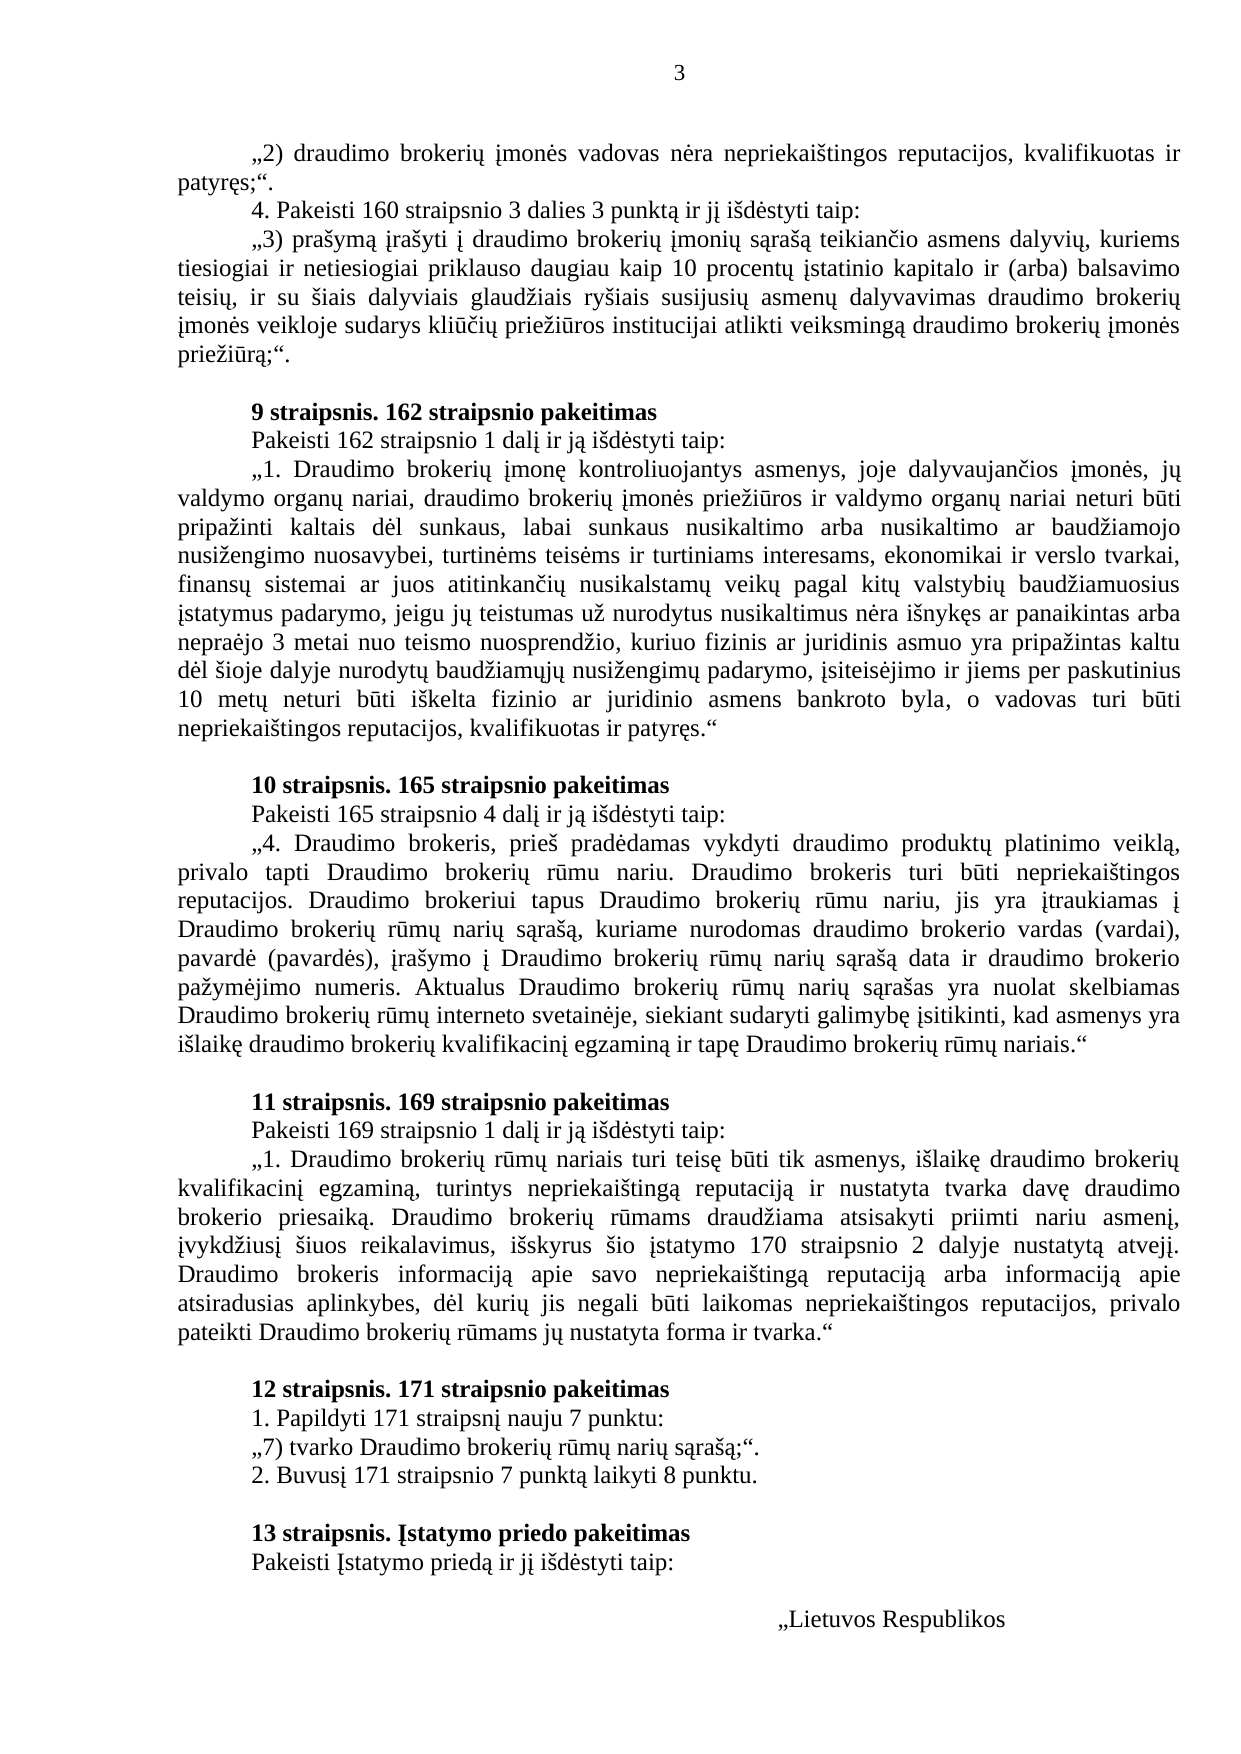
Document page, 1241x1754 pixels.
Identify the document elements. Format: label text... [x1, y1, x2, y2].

text 2. Buvusį 171 straipsnio 7 punktą laikyti 8 punktu. [177, 1461, 1181, 1489]
text Pakeisti 165 straipsnio 4 dalį ir ją išdėstyti taip: [177, 799, 1181, 828]
text 1. Papildyti 171 straipsnį nauju 7 punktu: [177, 1403, 1181, 1432]
text „4. Draudimo brokeris, prieš pradėdamas vykdyti draudimo produktų platinimo veiklą, privalo tapti Draudimo brokerių rūmu nariu. Draudimo brokeris turi būti nepriekaištingos reputacijos. Draudimo brokeriui tapus Draudimo brokerių rūmu nariu, jis yra įtraukiamas į Draudimo brokerių rūmų narių sąrašą, kuriame nurodomas draudimo brokerio vardas (vardai), pavardė (pavardės), įrašymo į Draudimo brokerių rūmų narių sąrašą data ir draudimo brokerio pažymėjimo numeris. Aktualus Draudimo brokerių rūmų narių sąrašas yra nuolat skelbiamas Draudimo brokerių rūmų interneto svetainėje, siekiant sudaryti galimybę įsitikinti, kad asmenys yra išlaikę draudimo brokerių kvalifikacinį egzaminą ir tapę Draudimo brokerių rūmų nariais.“ [177, 828, 1181, 1058]
text „3) prašymą įrašyti į draudimo brokerių įmonių sąrašą teikiančio asmens dalyvių, kuriems tiesiogiai ir netiesiogiai priklauso daugiau kaip 10 procentų įstatinio kapitalo ir (arba) balsavimo teisių, ir su šiais dalyviais glaudžiais ryšiais susijusių asmenų dalyvavimas draudimo brokerių įmonės veikloje sudarys kliūčių priežiūros institucijai atlikti veiksmingą draudimo brokerių įmonės priežiūrą;“. [177, 224, 1181, 368]
text 10 straipsnis. 165 straipsnio pakeitimas [177, 771, 1181, 799]
text „1. Draudimo brokerių įmonę kontroliuojantys asmenys, joje dalyvaujančios įmonės, jų valdymo organų nariai, draudimo brokerių įmonės priežiūros ir valdymo organų nariai neturi būti pripažinti kaltais dėl sunkaus, labai sunkaus nusikaltimo arba nusikaltimo ar baudžiamojo nusižengimo nuosavybei, turtinėms teisėms ir turtiniams interesams, ekonomikai ir verslo tvarkai, finansų sistemai ar juos atitinkančių nusikalstamų veikų pagal kitų valstybių baudžiamuosius įstatymus padarymo, jeigu jų teistumas už nurodytus nusikaltimus nėra išnykęs ar panaikintas arba nepraėjo 3 metai nuo teismo nuosprendžio, kuriuo fizinis ar juridinis asmuo yra pripažintas kaltu dėl šioje dalyje nurodytų baudžiamųjų nusižengimų padarymo, įsiteisėjimo ir jiems per paskutinius 10 metų neturi būti iškelta fizinio ar juridinio asmens bankroto byla, o vadovas turi būti nepriekaištingos reputacijos, kvalifikuotas ir patyręs.“ [177, 454, 1181, 742]
text „Lietuvos Respublikos [702, 1604, 1179, 1633]
text „7) tvarko Draudimo brokerių rūmų narių sąrašą;“. [177, 1432, 1181, 1461]
text 4. Pakeisti 160 straipsnio 3 dalies 3 punktą ir jį išdėstyti taip: [177, 196, 1181, 224]
text 11 straipsnis. 169 straipsnio pakeitimas [177, 1087, 1181, 1116]
text 9 straipsnis. 162 straipsnio pakeitimas [177, 397, 1181, 426]
text Pakeisti Įstatymo priedą ir jį išdėstyti taip: [177, 1547, 1181, 1576]
text Pakeisti 162 straipsnio 1 dalį ir ją išdėstyti taip: [177, 426, 1181, 454]
text Pakeisti 169 straipsnio 1 dalį ir ją išdėstyti taip: [177, 1116, 1181, 1144]
text 12 straipsnis. 171 straipsnio pakeitimas [177, 1374, 1181, 1403]
text „1. Draudimo brokerių rūmų nariais turi teisę būti tik asmenys, išlaikę draudimo brokerių kvalifikacinį egzaminą, turintys nepriekaištingą reputaciją ir nustatyta tvarka davę draudimo brokerio priesaiką. Draudimo brokerių rūmams draudžiama atsisakyti priimti nariu asmenį, įvykdžiusį šiuos reikalavimus, išskyrus šio įstatymo 170 straipsnio 2 dalyje nustatytą atvejį. Draudimo brokeris informaciją apie savo nepriekaištingą reputaciją arba informaciją apie atsiradusias aplinkybes, dėl kurių jis negali būti laikomas nepriekaištingos reputacijos, privalo pateikti Draudimo brokerių rūmams jų nustatyta forma ir tvarka.“ [177, 1144, 1181, 1346]
text 13 straipsnis. Įstatymo priedo pakeitimas [177, 1518, 1181, 1547]
text „2) draudimo brokerių įmonės vadovas nėra nepriekaištingos reputacijos, kvalifikuotas ir patyręs;“. [177, 138, 1181, 196]
